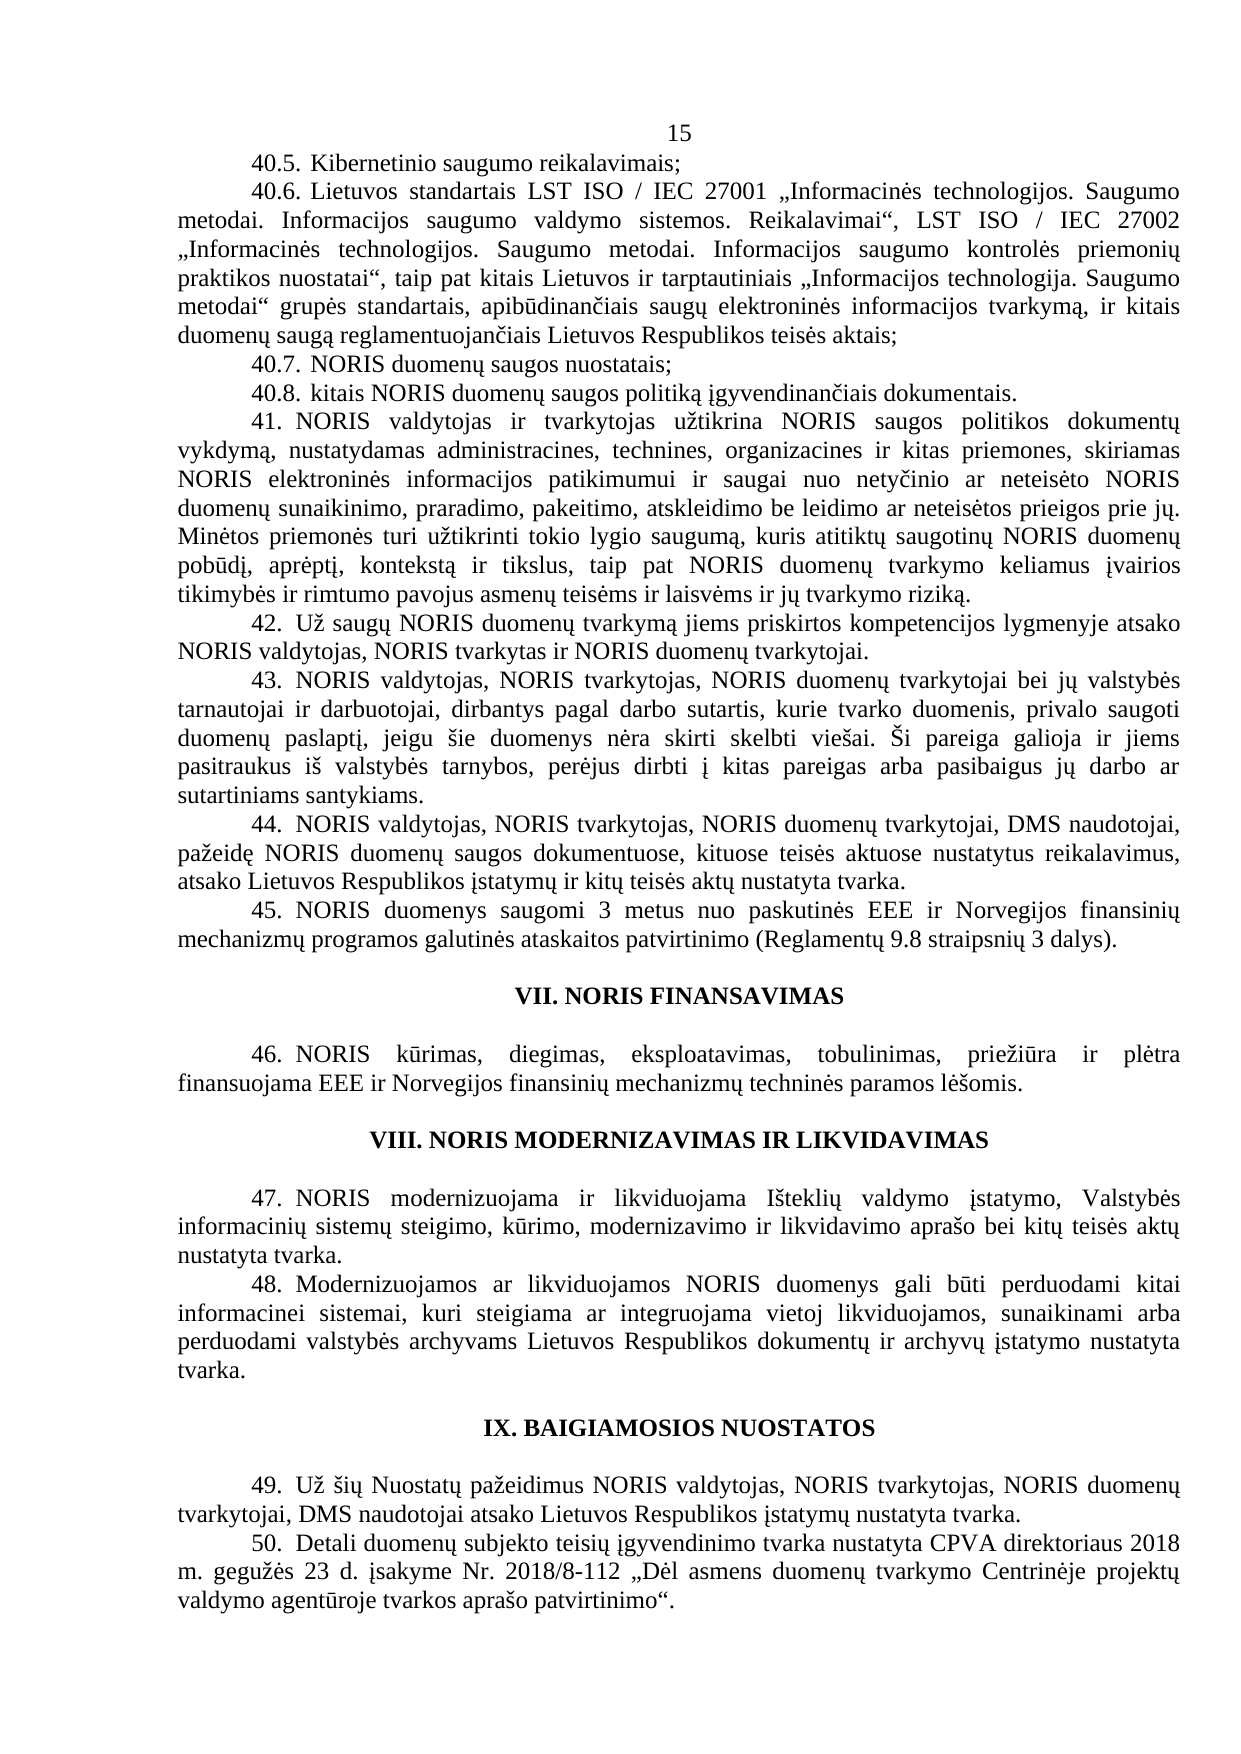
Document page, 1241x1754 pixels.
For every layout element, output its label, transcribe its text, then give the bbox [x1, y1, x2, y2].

text VII. NORIS FINANSAVIMAS [177, 981, 1181, 1010]
text 40.5. Kibernetinio saugumo reikalavimais; [177, 148, 1181, 176]
text 50. Detali duomenų subjekto teisių įgyvendinimo tvarka nustatyta CPVA direktoriaus 2018 m. gegužės 23 d. įsakyme Nr. 2018/8-112 „Dėl asmens duomenų tvarkymo Centrinėje projektų valdymo agentūroje tvarkos aprašo patvirtinimo“. [177, 1528, 1181, 1614]
text 41. NORIS valdytojas ir tvarkytojas užtikrina NORIS saugos politikos dokumentų vykdymą, nustatydamas administracines, technines, organizacines ir kitas priemones, skiriamas NORIS elektroninės informacijos patikimumui ir saugai nuo netyčinio ar neteisėto NORIS duomenų sunaikinimo, praradimo, pakeitimo, atskleidimo be leidimo ar neteisėtos prieigos prie jų. Minėtos priemonės turi užtikrinti tokio lygio saugumą, kuris atitiktų saugotinų NORIS duomenų pobūdį, aprėptį, kontekstą ir tikslus, taip pat NORIS duomenų tvarkymo keliamus įvairios tikimybės ir rimtumo pavojus asmenų teisėms ir laisvėms ir jų tvarkymo riziką. [177, 406, 1181, 608]
text 40.7. NORIS duomenų saugos nuostatais; [177, 349, 1181, 378]
text 49. Už šių Nuostatų pažeidimus NORIS valdytojas, NORIS tvarkytojas, NORIS duomenų tvarkytojai, DMS naudotojai atsako Lietuvos Respublikos įstatymų nustatyta tvarka. [177, 1470, 1181, 1528]
text 45. NORIS duomenys saugomi 3 metus nuo paskutinės EEE ir Norvegijos finansinių mechanizmų programos galutinės ataskaitos patvirtinimo (Reglamentų 9.8 straipsnių 3 dalys). [177, 895, 1181, 953]
text 42. Už saugų NORIS duomenų tvarkymą jiems priskirtos kompetencijos lygmenyje atsako NORIS valdytojas, NORIS tvarkytas ir NORIS duomenų tvarkytojai. [177, 608, 1181, 665]
text 44. NORIS valdytojas, NORIS tvarkytojas, NORIS duomenų tvarkytojai, DMS naudotojai, pažeidę NORIS duomenų saugos dokumentuose, kituose teisės aktuose nustatytus reikalavimus, atsako Lietuvos Respublikos įstatymų ir kitų teisės aktų nustatyta tvarka. [177, 809, 1181, 895]
text 40.6. Lietuvos standartais LST ISO / IEC 27001 „Informacinės technologijos. Saugumo metodai. Informacijos saugumo valdymo sistemos. Reikalavimai“, LST ISO / IEC 27002 „Informacinės technologijos. Saugumo metodai. Informacijos saugumo kontrolės priemonių praktikos nuostatai“, taip pat kitais Lietuvos ir tarptautiniais „Informacijos technologija. Saugumo metodai“ grupės standartais, apibūdinančiais saugų elektroninės informacijos tvarkymą, ir kitais duomenų saugą reglamentuojančiais Lietuvos Respublikos teisės aktais; [177, 176, 1181, 349]
text 43. NORIS valdytojas, NORIS tvarkytojas, NORIS duomenų tvarkytojai bei jų valstybės tarnautojai ir darbuotojai, dirbantys pagal darbo sutartis, kurie tvarko duomenis, privalo saugoti duomenų paslaptį, jeigu šie duomenys nėra skirti skelbti viešai. Ši pareiga galioja ir jiems pasitraukus iš valstybės tarnybos, perėjus dirbti į kitas pareigas arba pasibaigus jų darbo ar sutartiniams santykiams. [177, 665, 1181, 809]
text VIII. NORIS MODERNIZAVIMAS IR LIKVIDAVIMAS [177, 1125, 1181, 1154]
text 40.8. kitais NORIS duomenų saugos politiką įgyvendinančiais dokumentais. [177, 378, 1181, 406]
text IX. BAIGIAMOSIOS NUOSTATOS [177, 1413, 1181, 1441]
text 48. Modernizuojamos ar likviduojamos NORIS duomenys gali būti perduodami kitai informacinei sistemai, kuri steigiama ar integruojama vietoj likviduojamos, sunaikinami arba perduodami valstybės archyvams Lietuvos Respublikos dokumentų ir archyvų įstatymo nustatyta tvarka. [177, 1269, 1181, 1384]
text 47. NORIS modernizuojama ir likviduojama Išteklių valdymo įstatymo, Valstybės informacinių sistemų steigimo, kūrimo, modernizavimo ir likvidavimo aprašo bei kitų teisės aktų nustatyta tvarka. [177, 1183, 1181, 1269]
text 46. NORIS kūrimas, diegimas, eksploatavimas, tobulinimas, priežiūra ir plėtra finansuojama EEE ir Norvegijos finansinių mechanizmų techninės paramos lėšomis. [177, 1039, 1181, 1096]
